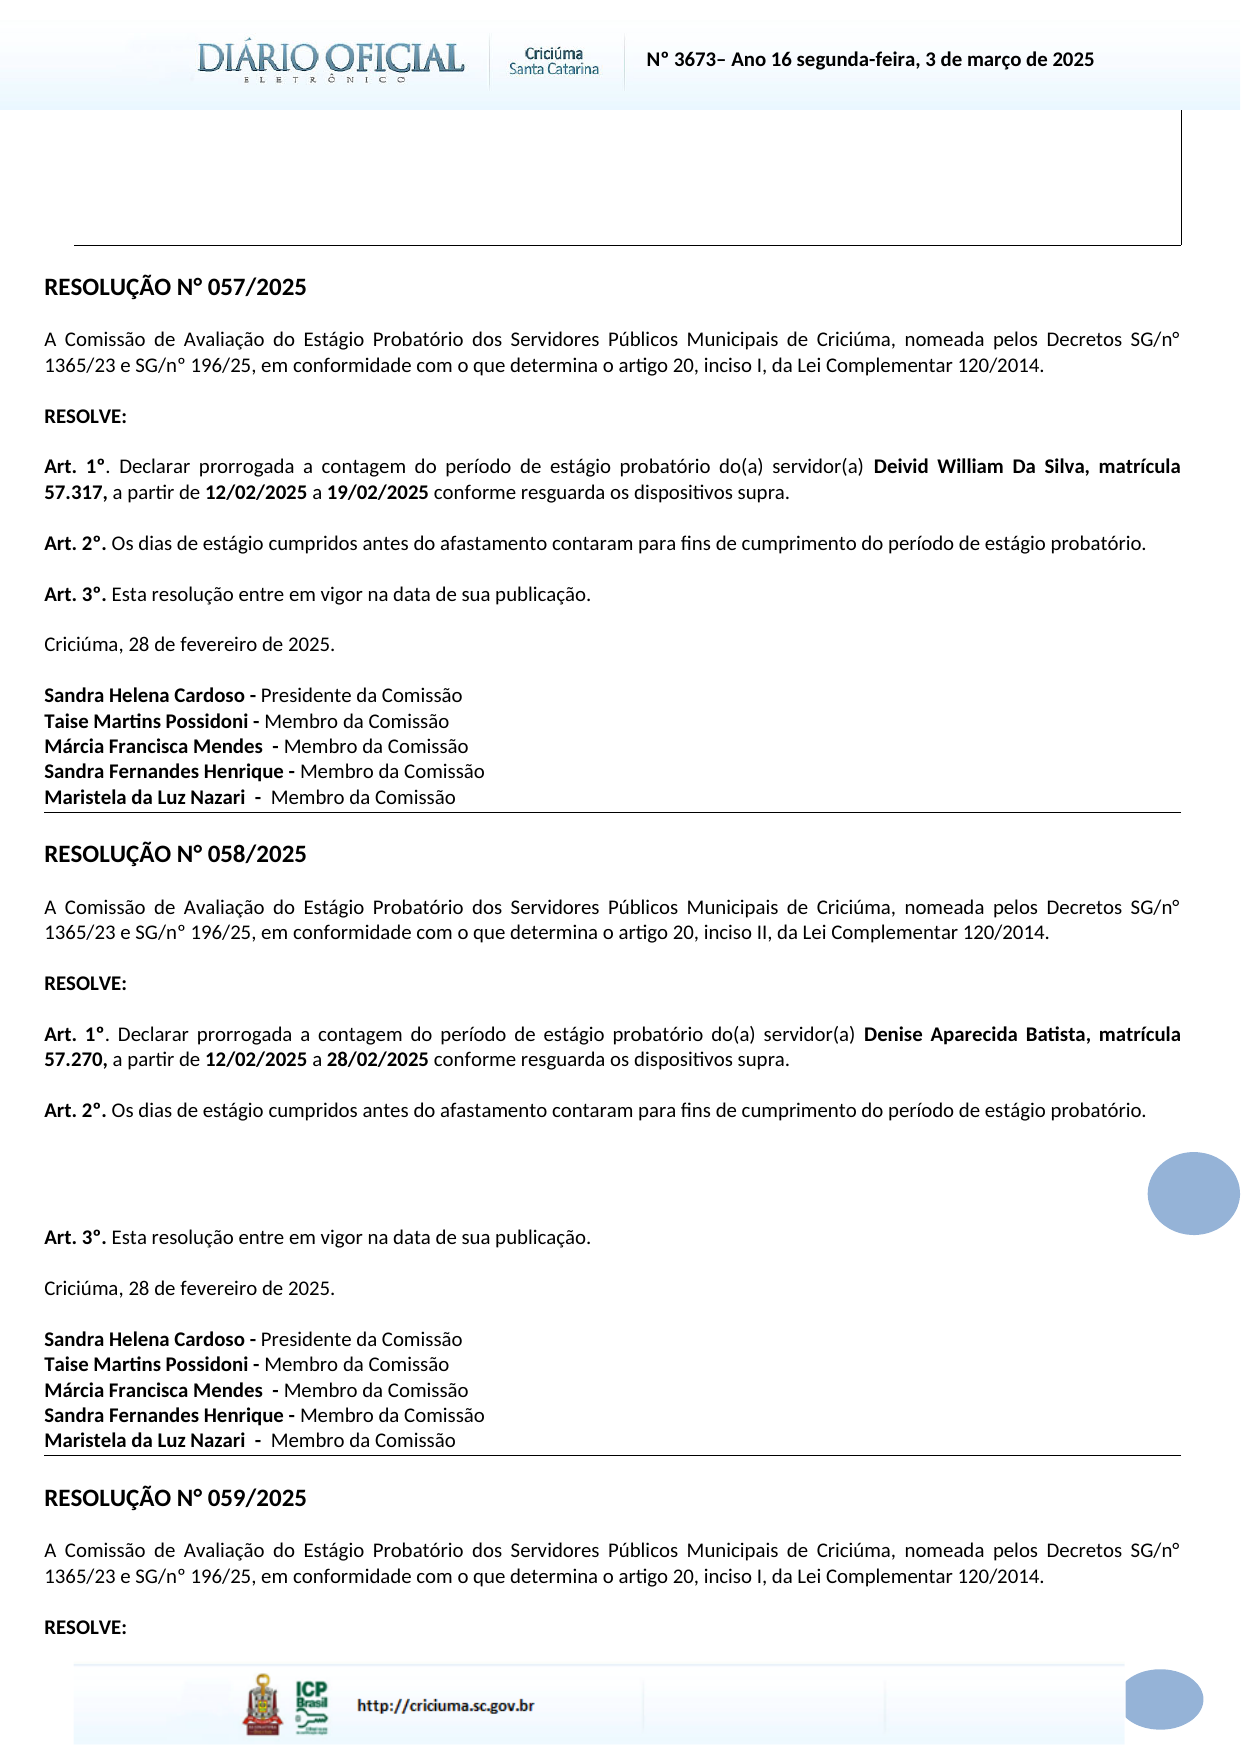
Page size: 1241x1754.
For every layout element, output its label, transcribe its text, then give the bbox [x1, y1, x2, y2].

text Art. 2º. Os dias de estágio cumpridos antes do afastamento contaram para fins de cumprimento do período de estágio probatório. [44, 1097, 1181, 1123]
text Márcia Francisca Mendes - Membro da Comissão [44, 733, 1181, 759]
text RESOLVE: [44, 970, 1181, 996]
text Sandra Helena Cardoso - Presidente da Comissão [44, 1326, 1181, 1351]
text RESOLUÇÃO N° 058/2025 [44, 838, 1181, 868]
text Art. 1º. Declarar prorrogada a contagem do período de estágio probatório do(a) servidor(a) Deivid William Da Silva, matrícula 57.317, a partir de 12/02/2025 a 19/02/2025 conforme resguarda os dispositivos supra. [44, 454, 1181, 504]
text RESOLUÇÃO N° 057/2025 [44, 271, 1181, 301]
text Sandra Helena Cardoso - Presidente da Comissão [44, 682, 1181, 708]
text Sandra Fernandes Henrique - Membro da Comissão [44, 759, 1181, 784]
text Art. 3º. Esta resolução entre em vigor na data de sua publicação. [44, 1224, 1181, 1250]
text Taise Martins Possidoni - Membro da Comissão [44, 708, 1181, 733]
text A Comissão de Avaliação do Estágio Probatório dos Servidores Públicos Municipais de Criciúma, nomeada pelos Decretos SG/n° 1365/23 e SG/nº 196/25, em conformidade com o que determina o artigo 20, inciso I, da Lei Complementar 120/2014. [44, 327, 1181, 377]
text Art. 2º. Os dias de estágio cumpridos antes do afastamento contaram para fins de cumprimento do período de estágio probatório. [44, 530, 1181, 555]
text Maristela da Luz Nazari - Membro da Comissão [44, 1428, 1181, 1455]
text RESOLUÇÃO N° 059/2025 [44, 1482, 1181, 1512]
text Márcia Francisca Mendes - Membro da Comissão [44, 1377, 1181, 1402]
text Art. 3º. Esta resolução entre em vigor na data de sua publicação. [44, 581, 1181, 606]
text Sandra Fernandes Henrique - Membro da Comissão [44, 1402, 1181, 1428]
text RESOLVE: [44, 403, 1181, 428]
text RESOLVE: [44, 1614, 1181, 1639]
text Taise Martins Possidoni - Membro da Comissão [44, 1351, 1181, 1377]
text A Comissão de Avaliação do Estágio Probatório dos Servidores Públicos Municipais de Criciúma, nomeada pelos Decretos SG/n° 1365/23 e SG/nº 196/25, em conformidade com o que determina o artigo 20, inciso I, da Lei Complementar 120/2014. [44, 1538, 1181, 1588]
text Maristela da Luz Nazari - Membro da Comissão [44, 784, 1181, 812]
text Criciúma, 28 de fevereiro de 2025. [44, 632, 1181, 657]
text Criciúma, 28 de fevereiro de 2025. [44, 1275, 1181, 1301]
text A Comissão de Avaliação do Estágio Probatório dos Servidores Públicos Municipais de Criciúma, nomeada pelos Decretos SG/n° 1365/23 e SG/nº 196/25, em conformidade com o que determina o artigo 20, inciso II, da Lei Complementar 120/2014. [44, 894, 1181, 945]
text Art. 1º. Declarar prorrogada a contagem do período de estágio probatório do(a) servidor(a) Denise Aparecida Batista, matrícula 57.270, a partir de 12/02/2025 a 28/02/2025 conforme resguarda os dispositivos supra. [44, 1021, 1181, 1072]
